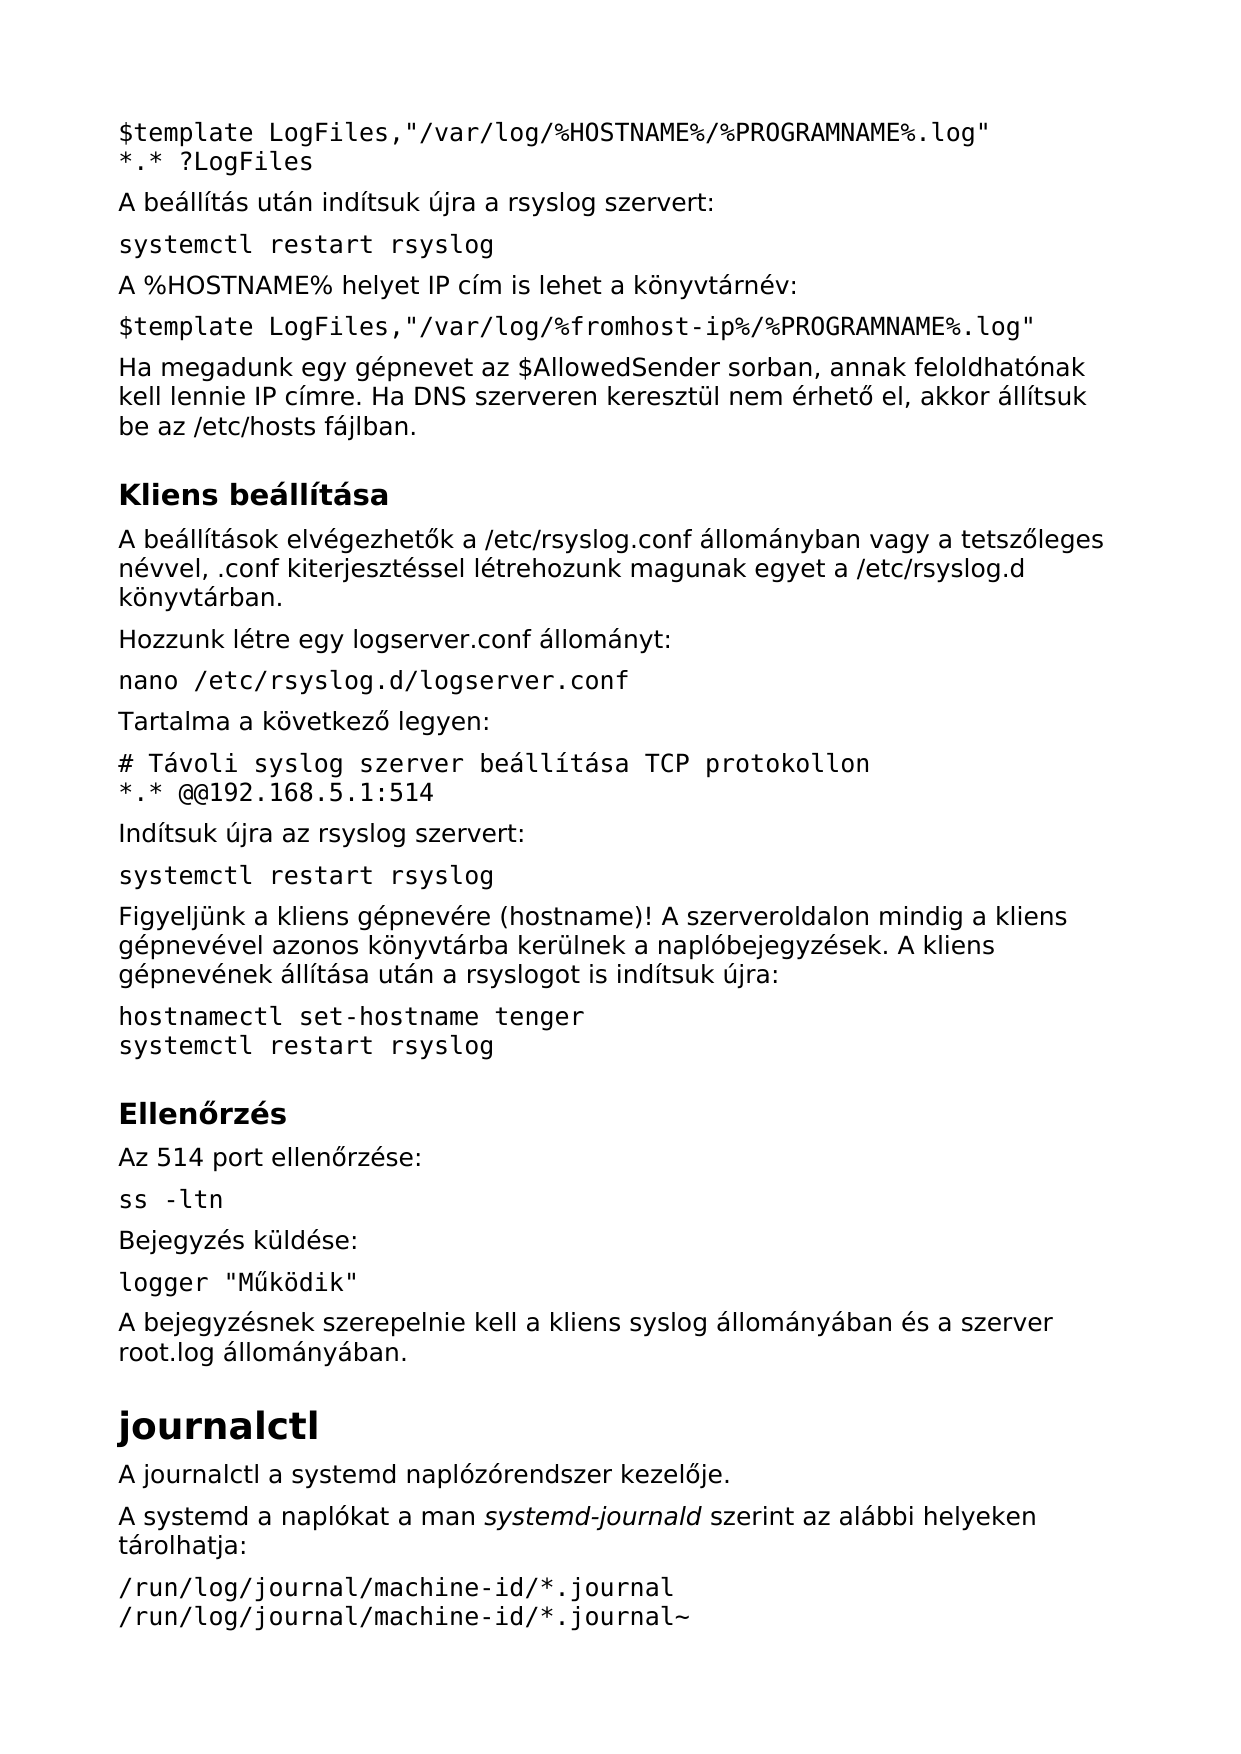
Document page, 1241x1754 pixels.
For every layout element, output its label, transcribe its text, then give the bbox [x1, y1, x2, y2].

text # Távoli syslog szerver beállítása TCP protokollon *.* @@192.168.5.1:514 [118, 749, 1122, 807]
text A journalctl a systemd naplózórendszer kezelője. [118, 1461, 1122, 1490]
text Figyeljünk a kliens gépnevére (hostname)! A szerveroldalon mindig a kliens gépnevével azonos könyvtárba kerülnek a naplóbejegyzések. A kliens gépnevének állítása után a rsyslogot is indítsuk újra: [118, 902, 1122, 989]
subtitle journalctl [118, 1404, 1122, 1448]
subtitle Ellenőrzés [118, 1097, 1122, 1131]
text A beállítás után indítsuk újra a rsyslog szervert: [118, 188, 1122, 217]
text A beállítások elvégezhetők a /etc/rsyslog.conf állományban vagy a tetszőleges névvel, .conf kiterjesztéssel létrehozunk magunak egyet a /etc/rsyslog.d könyvtárban. [118, 525, 1122, 612]
text Indítsuk újra az rsyslog szervert: [118, 819, 1122, 848]
text systemctl restart rsyslog [118, 861, 1122, 890]
text A systemd a naplókat a man systemd-journald szerint az alábbi helyeken tárolhatja: [118, 1502, 1122, 1561]
text Hozzunk létre egy logserver.conf állományt: [118, 625, 1122, 654]
text Az 514 port ellenőrzése: [118, 1143, 1122, 1173]
text hostnamectl set-hostname tenger systemctl restart rsyslog [118, 1002, 1122, 1060]
text logger "Működik" [118, 1268, 1122, 1297]
text $template LogFiles,"/var/log/%HOSTNAME%/%PROGRAMNAME%.log" *.* ?LogFiles [118, 118, 1122, 176]
subtitle Kliens beállítása [118, 478, 1122, 512]
text /run/log/journal/machine-id/*.journal /run/log/journal/machine-id/*.journal~ [118, 1573, 1122, 1631]
text nano /etc/rsyslog.d/logserver.conf [118, 667, 1122, 696]
text ss -ltn [118, 1185, 1122, 1214]
text $template LogFiles,"/var/log/%fromhost-ip%/%PROGRAMNAME%.log" [118, 312, 1122, 342]
text Ha megadunk egy gépnevet az $AllowedSender sorban, annak feloldhatónak kell lennie IP címre. Ha DNS szerveren keresztül nem érhető el, akkor állítsuk be az /etc/hosts fájlban. [118, 353, 1122, 441]
text Tartalma a következő legyen: [118, 707, 1122, 737]
text systemctl restart rsyslog [118, 230, 1122, 259]
text A bejegyzésnek szerepelnie kell a kliens syslog állományában és a szerver root.log állományában. [118, 1309, 1122, 1367]
text A %HOSTNAME% helyet IP cím is lehet a könyvtárnév: [118, 271, 1122, 300]
text Bejegyzés küldése: [118, 1226, 1122, 1255]
